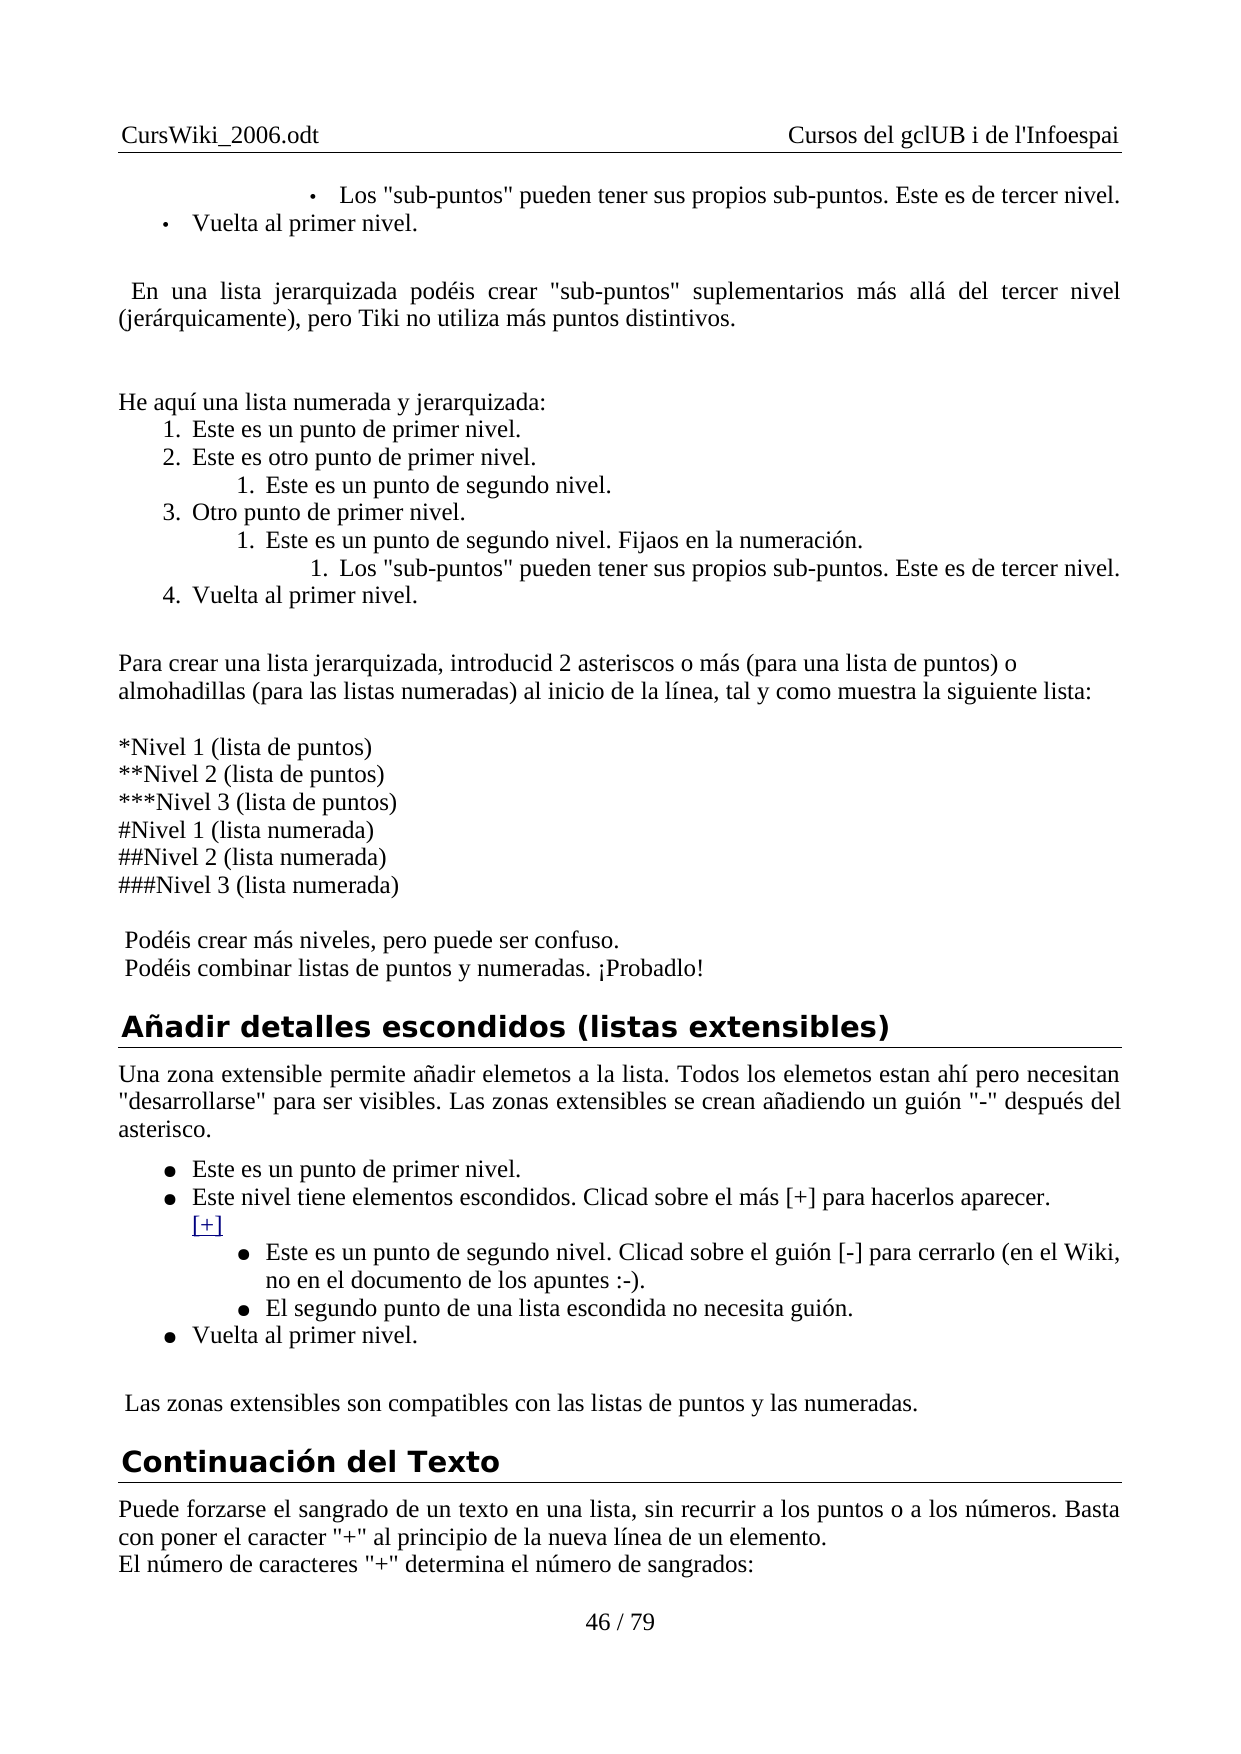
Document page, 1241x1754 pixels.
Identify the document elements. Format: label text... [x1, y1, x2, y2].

list Vuelta al primer nivel. [162, 1322, 1122, 1349]
list Los "sub-puntos" pueden tener sus propios sub-puntos. Este es de tercer nivel. [309, 554, 1122, 582]
list Este nivel tiene elementos escondidos. Clicad sobre el más [+] para hacerlos aparecer. [+] [162, 1183, 1122, 1238]
list El segundo punto de una lista escondida no necesita guión. [236, 1294, 1122, 1322]
list Este es un punto de primer nivel. [162, 1155, 1122, 1183]
subtitle Añadir detalles escondidos (listas extensibles) [118, 1007, 1122, 1047]
list Los "sub-puntos" pueden tener sus propios sub-puntos. Este es de tercer nivel. [309, 181, 1122, 209]
list Este es un punto de segundo nivel. Fijaos en la numeración. [236, 526, 1122, 554]
text Para crear una lista jerarquizada, introducid 2 asteriscos o más (para una lista de puntos) o almohadillas (para las listas numeradas) al inicio de la línea, tal y como muestra la siguiente lista: *Nivel 1 (lista de puntos) **Nivel 2 (lista de puntos) ***Nivel 3 (lista de puntos) #Nivel 1 (lista numerada) ##Nivel 2 (lista numerada) ###Nivel 3 (lista numerada) Podéis crear más niveles, pero puede ser confuso. Podéis combinar listas de puntos y numeradas. ¡Probadlo! [118, 622, 1122, 982]
list Este es un punto de segundo nivel. [236, 471, 1122, 498]
text Las zonas extensibles son compatibles con las listas de puntos y las numeradas. [118, 1362, 1122, 1417]
list Este es un punto de primer nivel. [162, 415, 1122, 443]
list Vuelta al primer nivel. [162, 209, 1122, 237]
subtitle Continuación del Texto [118, 1442, 1122, 1482]
text He aquí una lista numerada y jerarquizada: [118, 360, 1122, 415]
text Una zona extensible permite añadir elemetos a la lista. Todos los elemetos estan ahí pero necesitan "desarrollarse" para ser visibles. Las zonas extensibles se crean añadiendo un guión "-" después del asterisco. [118, 1060, 1122, 1143]
list Vuelta al primer nivel. [162, 582, 1122, 609]
list Otro punto de primer nivel. [162, 498, 1122, 526]
text En una lista jerarquizada podéis crear "sub-puntos" suplementarios más allá del tercer nivel (jerárquicamente), pero Tiki no utiliza más puntos distintivos. [118, 249, 1122, 332]
list Este es un punto de segundo nivel. Clicad sobre el guión [-] para cerrarlo (en el Wiki, no en el documento de los apuntes :-). [236, 1238, 1122, 1294]
list Este es otro punto de primer nivel. [162, 443, 1122, 471]
text Puede forzarse el sangrado de un texto en una lista, sin recurrir a los puntos o a los números. Basta con poner el caracter "+" al principio de la nueva línea de un elemento. El número de caracteres "+" determina el número de sangrados: [118, 1495, 1122, 1578]
